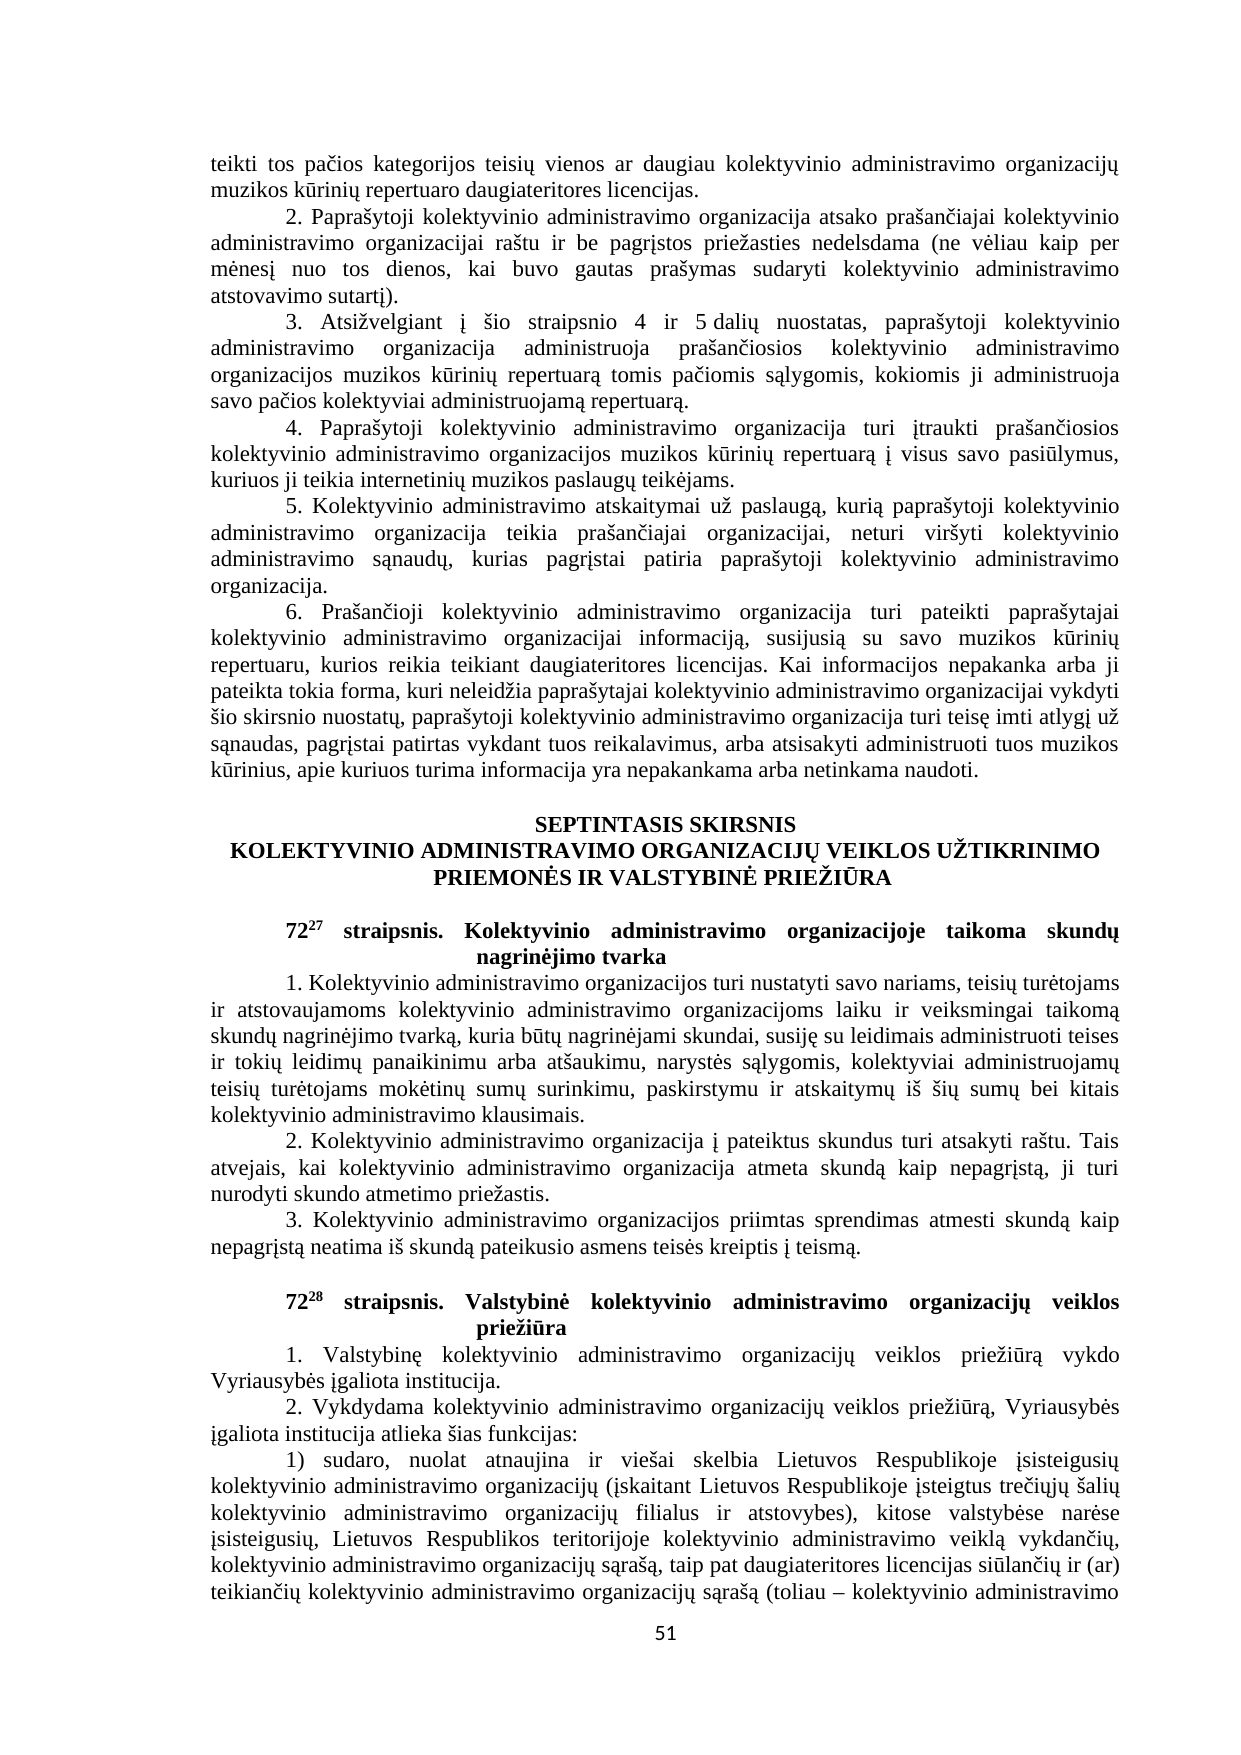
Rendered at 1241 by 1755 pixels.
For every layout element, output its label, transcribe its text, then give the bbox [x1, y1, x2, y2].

text 7228 straipsnis. Valstybinė kolektyvinio administravimo organizacijų veiklos priežiūra [285, 1288, 1120, 1341]
text 1) sudaro, nuolat atnaujina ir viešai skelbia Lietuvos Respublikoje įsisteigusių kolektyvinio administravimo organizacijų (įskaitant Lietuvos Respublikoje įsteigtus trečiųjų šalių kolektyvinio administravimo organizacijų filialus ir atstovybes), kitose valstybėse narėse įsisteigusių, Lietuvos Respublikos teritorijoje kolektyvinio administravimo veiklą vykdančių, kolektyvinio administravimo organizacijų sąrašą, taip pat daugiateritores licencijas siūlančių ir (ar) teikiančių kolektyvinio administravimo organizacijų sąrašą (toliau – kolektyvinio administravimo [210, 1446, 1120, 1604]
text KOLEKTYVINIO ADMINISTRAVIMO ORGANIZACIJŲ VEIKLOS UŽTIKRINIMO PRIEMONĖS IR VALSTYBINĖ PRIEŽIŪRA [210, 838, 1120, 890]
text 1. Kolektyvinio administravimo organizacijos turi nustatyti savo nariams, teisių turėtojams ir atstovaujamoms kolektyvinio administravimo organizacijoms laiku ir veiksmingai taikomą skundų nagrinėjimo tvarką, kuria būtų nagrinėjami skundai, susiję su leidimais administruoti teises ir tokių leidimų panaikinimu arba atšaukimu, narystės sąlygomis, kolektyviai administruojamų teisių turėtojams mokėtinų sumų surinkimu, paskirstymu ir atskaitymų iš šių sumų bei kitais kolektyvinio administravimo klausimais. [210, 969, 1120, 1127]
text 2. Paprašytoji kolektyvinio administravimo organizacija atsako prašančiajai kolektyvinio administravimo organizacijai raštu ir be pagrįstos priežasties nedelsdama (ne vėliau kaip per mėnesį nuo tos dienos, kai buvo gautas prašymas sudaryti kolektyvinio administravimo atstovavimo sutartį). [210, 203, 1120, 308]
text 2. Vykdydama kolektyvinio administravimo organizacijų veiklos priežiūrą, Vyriausybės įgaliota institucija atlieka šias funkcijas: [210, 1393, 1120, 1446]
text teikti tos pačios kategorijos teisių vienos ar daugiau kolektyvinio administravimo organizacijų muzikos kūrinių repertuaro daugiateritores licencijas. [210, 150, 1120, 203]
text 6. Prašančioji kolektyvinio administravimo organizacija turi pateikti paprašytajai kolektyvinio administravimo organizacijai informaciją, susijusią su savo muzikos kūrinių repertuaru, kurios reikia teikiant daugiateritores licencijas. Kai informacijos nepakanka arba ji pateikta tokia forma, kuri neleidžia paprašytajai kolektyvinio administravimo organizacijai vykdyti šio skirsnio nuostatų, paprašytoji kolektyvinio administravimo organizacija turi teisę imti atlygį už sąnaudas, pagrįstai patirtas vykdant tuos reikalavimus, arba atsisakyti administruoti tuos muzikos kūrinius, apie kuriuos turima informacija yra nepakankama arba netinkama naudoti. [210, 598, 1120, 782]
text 5. Kolektyvinio administravimo atskaitymai už paslaugą, kurią paprašytoji kolektyvinio administravimo organizacija teikia prašančiajai organizacijai, neturi viršyti kolektyvinio administravimo sąnaudų, kurias pagrįstai patiria paprašytoji kolektyvinio administravimo organizacija. [210, 493, 1120, 598]
text 1. Valstybinę kolektyvinio administravimo organizacijų veiklos priežiūrą vykdo Vyriausybės įgaliota institucija. [210, 1341, 1120, 1393]
text 7227 straipsnis. Kolektyvinio administravimo organizacijoje taikoma skundų nagrinėjimo tvarka [285, 917, 1120, 969]
text 3. Kolektyvinio administravimo organizacijos priimtas sprendimas atmesti skundą kaip nepagrįstą neatima iš skundą pateikusio asmens teisės kreiptis į teismą. [210, 1207, 1120, 1259]
text 3. Atsižvelgiant į šio straipsnio 4 ir 5 dalių nuostatas, paprašytoji kolektyvinio administravimo organizacija administruoja prašančiosios kolektyvinio administravimo organizacijos muzikos kūrinių repertuarą tomis pačiomis sąlygomis, kokiomis ji administruoja savo pačios kolektyviai administruojamą repertuarą. [210, 308, 1120, 413]
text SEPTINTASIS SKIRSNIS [210, 811, 1120, 838]
text 2. Kolektyvinio administravimo organizacija į pateiktus skundus turi atsakyti raštu. Tais atvejais, kai kolektyvinio administravimo organizacija atmeta skundą kaip nepagrįstą, ji turi nurodyti skundo atmetimo priežastis. [210, 1127, 1120, 1207]
text 4. Paprašytoji kolektyvinio administravimo organizacija turi įtraukti prašančiosios kolektyvinio administravimo organizacijos muzikos kūrinių repertuarą į visus savo pasiūlymus, kuriuos ji teikia internetinių muzikos paslaugų teikėjams. [210, 413, 1120, 493]
